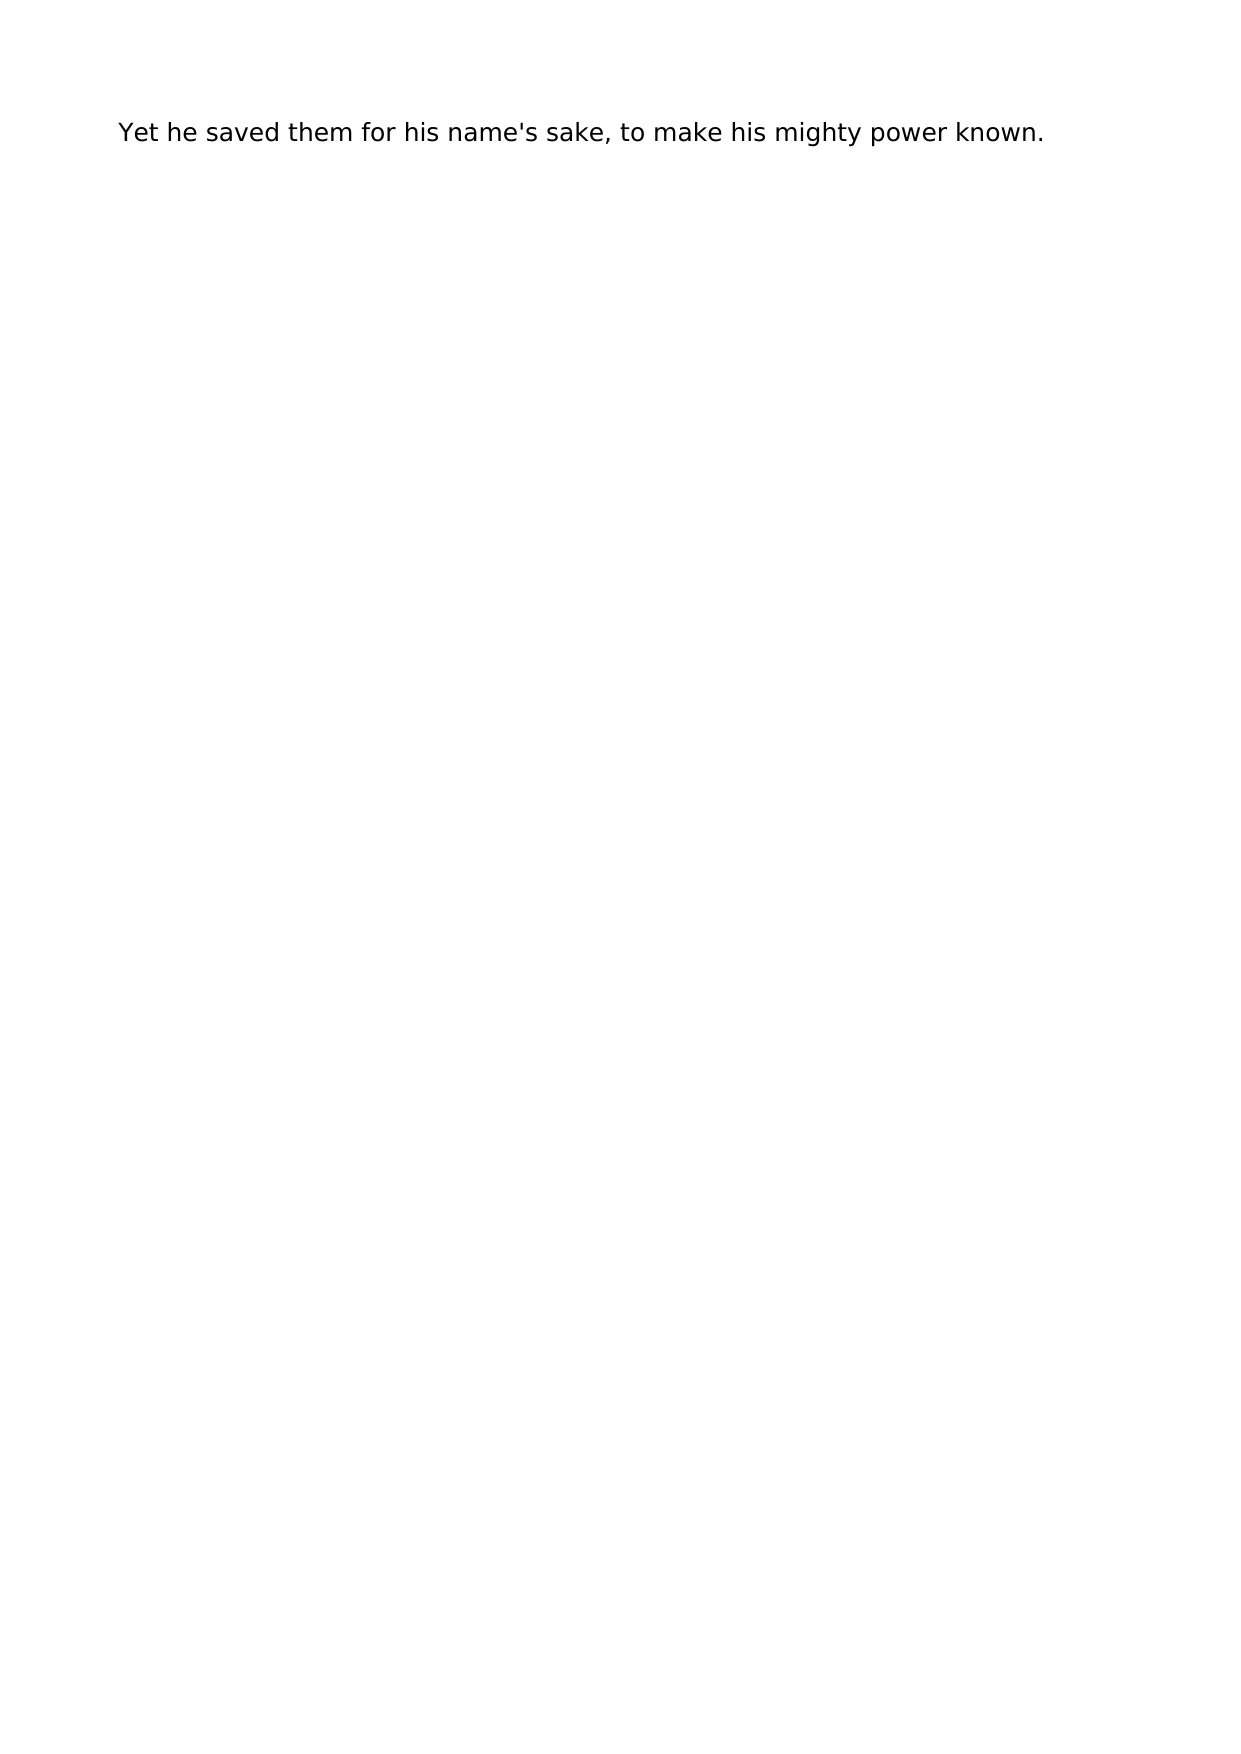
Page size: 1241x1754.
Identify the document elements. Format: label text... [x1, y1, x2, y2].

text Yet he saved them for his name's sake, to make his mighty power known. [118, 118, 1122, 147]
